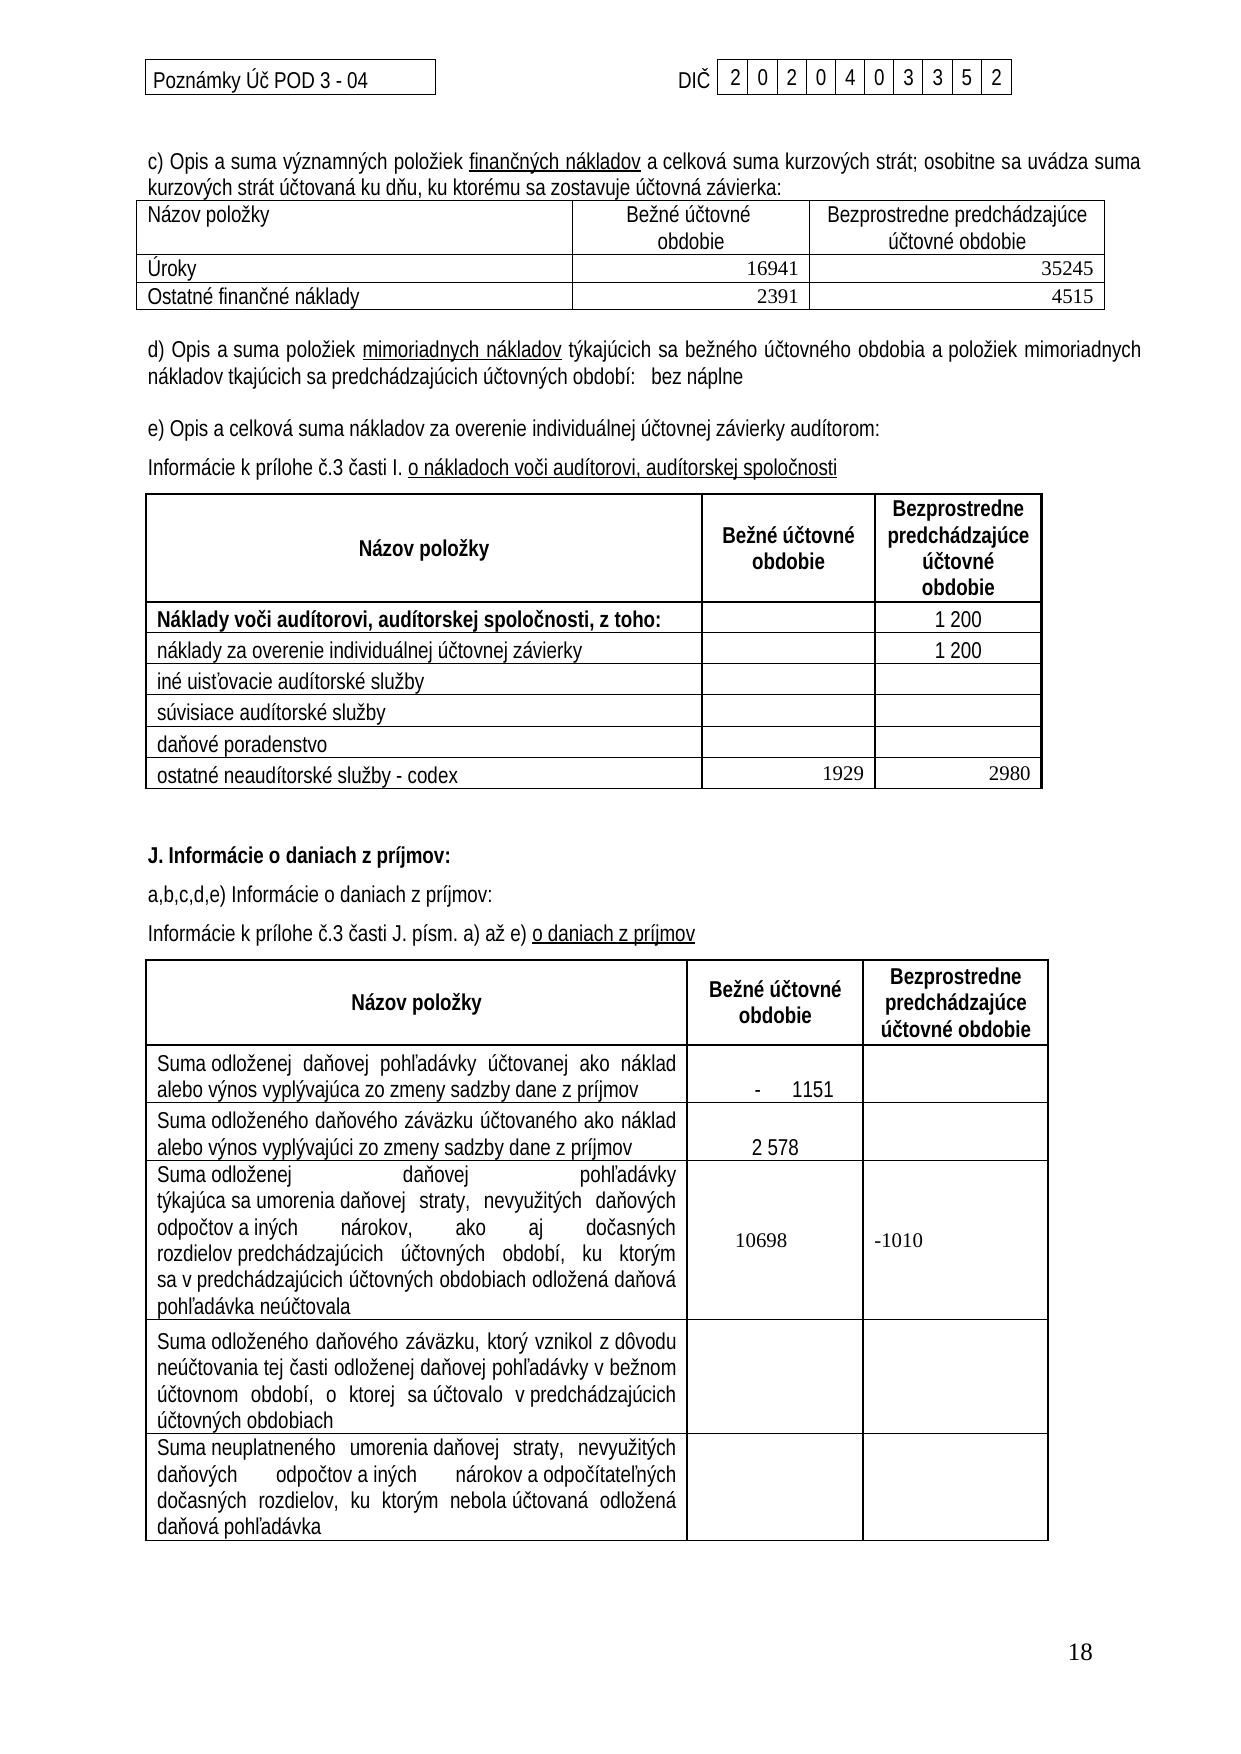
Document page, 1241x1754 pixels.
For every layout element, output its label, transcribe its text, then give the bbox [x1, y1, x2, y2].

table_cell [876, 664, 1040, 694]
table_cell Suma odloženej daňovej pohľadávky účtovanej ako náklad alebo výnos vyplývajúca zo zmeny sadzby dane z príjmov [147, 1046, 686, 1102]
table_cell Ostatné finančné náklady [137, 283, 572, 309]
table_header Bezprostredne predchádzajúce účtovné obdobie [864, 961, 1047, 1044]
table_cell Suma odloženého daňového záväzku účtovaného ako náklad alebo výnos vyplývajúci zo zmeny sadzby dane z príjmov [147, 1103, 686, 1160]
table_cell [703, 633, 874, 663]
table_cell 1929 [703, 758, 874, 788]
table_cell [864, 1320, 1047, 1433]
table_cell [703, 664, 874, 694]
table_header Názov položky [147, 495, 701, 601]
table_cell [703, 603, 874, 632]
text a,b,c,d,e) Informácie o daniach z príjmov: [148, 881, 1092, 907]
table_cell 1 200 [876, 603, 1040, 632]
text Informácie k prílohe č.3 časti J. písm. a) až e) o daniach z príjmov [148, 919, 1141, 946]
table_cell [688, 1320, 862, 1433]
table_cell Suma odloženej daňovej pohľadávky týkajúca sa umorenia daňovej straty, nevyužitých daňových odpočtov a iných nárokov, ako aj dočasných rozdielov predchádzajúcich účtovných období, ku ktorým sa v predchádzajúcich účtovných obdobiach odložená daňová pohľadávka neúčtovala [147, 1161, 686, 1319]
text J. Informácie o daniach z príjmov: [148, 842, 1142, 868]
table_cell [703, 695, 874, 726]
table_cell [876, 727, 1040, 757]
table_header Bežné účtovné obdobie [703, 495, 874, 601]
table_cell náklady za overenie individuálnej účtovnej závierky [147, 633, 701, 663]
table_cell 10698 [688, 1161, 862, 1319]
table_header Bezprostredne predchádzajúce účtovné obdobie [876, 495, 1040, 601]
text c) Opis a suma významných položiek finančných nákladov a celková suma kurzových strát; osobitne sa uvádza suma kurzových strát účtovaná ku dňu, ku ktorému sa zostavuje účtovná závierka: [148, 148, 1141, 200]
table_header Názov položky [137, 201, 572, 254]
table_cell iné uisťovacie audítorské služby [147, 664, 701, 694]
table_header Názov položky [147, 961, 686, 1044]
text e) Opis a celková suma nákladov za overenie individuálnej účtovnej závierky audítorom: [148, 415, 1142, 442]
table_cell [703, 727, 874, 757]
table_cell 1 200 [876, 633, 1040, 663]
table_cell 2 578 [688, 1103, 862, 1160]
table_header Bezprostredne predchádzajúce účtovné obdobie [810, 201, 1104, 254]
table_cell [864, 1434, 1047, 1540]
table_cell [864, 1103, 1047, 1160]
table_cell súvisiace audítorské služby [147, 695, 701, 726]
table_cell 1151 [688, 1046, 862, 1102]
table_header Bežné účtovné obdobie [688, 961, 862, 1044]
table_cell [688, 1434, 862, 1540]
table_cell ostatné neaudítorské služby - codex [147, 758, 701, 788]
text Informácie k prílohe č.3 časti I. o nákladoch voči audítorovi, audítorskej spoločnosti [148, 454, 1142, 481]
table_header Bežné účtovné obdobie [573, 201, 809, 254]
table_cell Náklady voči audítorovi, audítorskej spoločnosti, z toho: [147, 603, 701, 632]
table_cell daňové poradenstvo [147, 727, 701, 757]
table_cell Suma odloženého daňového záväzku, ktorý vznikol z dôvodu neúčtovania tej časti odloženej daňovej pohľadávky v bežnom účtovnom období, o ktorej sa účtovalo v predchádzajúcich účtovných obdobiach [147, 1320, 686, 1433]
table_cell [876, 695, 1040, 726]
text d) Opis a suma položiek mimoriadnych nákladov týkajúcich sa bežného účtovného obdobia a položiek mimoriadnych nákladov tkajúcich sa predchádzajúcich účtovných období: bez náplne [148, 336, 1141, 389]
table_cell Suma neuplatneného umorenia daňovej straty, nevyužitých daňových odpočtov a iných nárokov a odpočítateľných dočasných rozdielov, ku ktorým nebola účtovaná odložená daňová pohľadávka [147, 1434, 686, 1540]
table_cell Úroky [137, 255, 572, 282]
table_cell [864, 1046, 1047, 1102]
table_cell 16941 [573, 255, 809, 282]
table_cell 2980 [876, 758, 1040, 788]
table_cell 2391 [573, 283, 809, 309]
table_cell 35245 [810, 255, 1104, 282]
table_cell -1010 [864, 1161, 1047, 1319]
table_cell 4515 [810, 283, 1104, 309]
